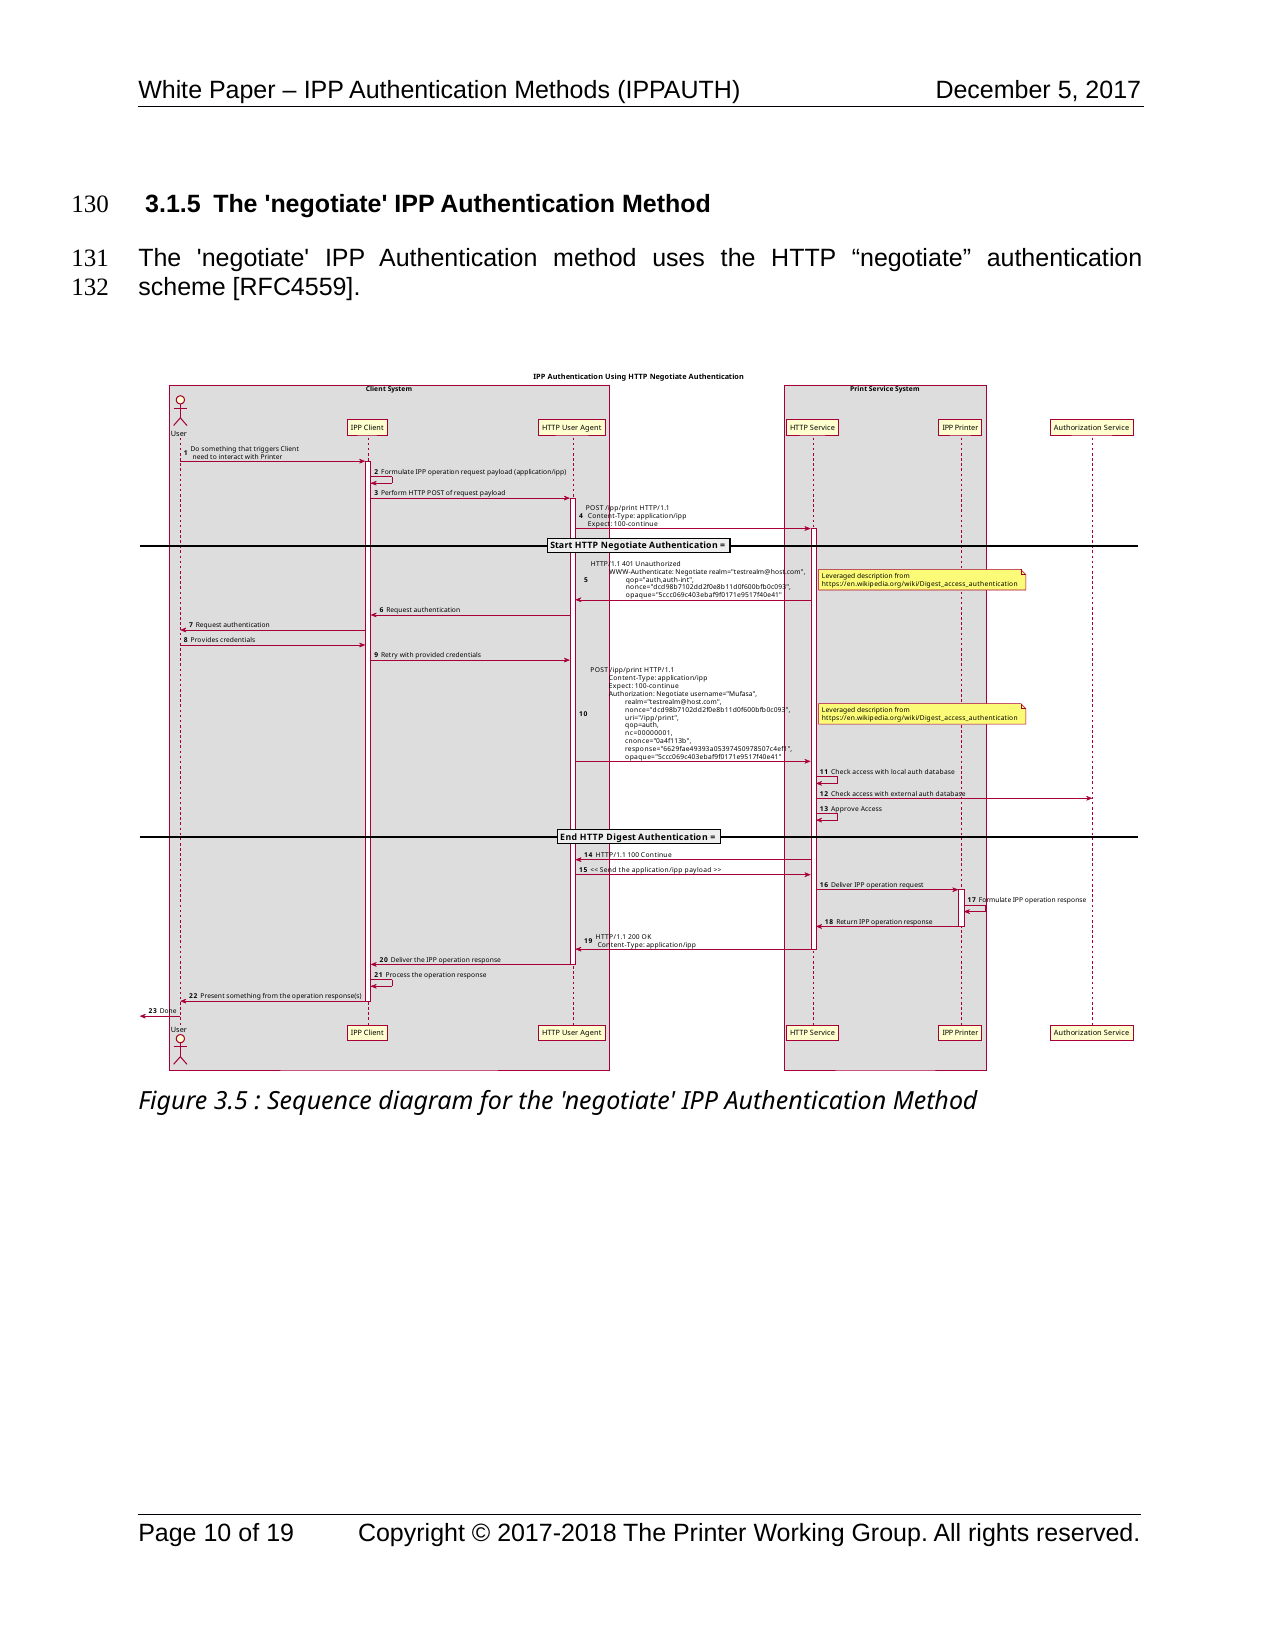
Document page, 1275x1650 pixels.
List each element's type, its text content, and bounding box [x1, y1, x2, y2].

subtitle The 'negotiate' IPP Authentication Method [138, 189, 1144, 218]
text The 'negotiate' IPP Authentication method uses the HTTP “negotiate” authentication scheme [RFC4559]. [138, 243, 1144, 301]
text Figure 3.5 : Sequence diagram for the 'negotiate' IPP Authentication Method [138, 367, 1144, 1117]
